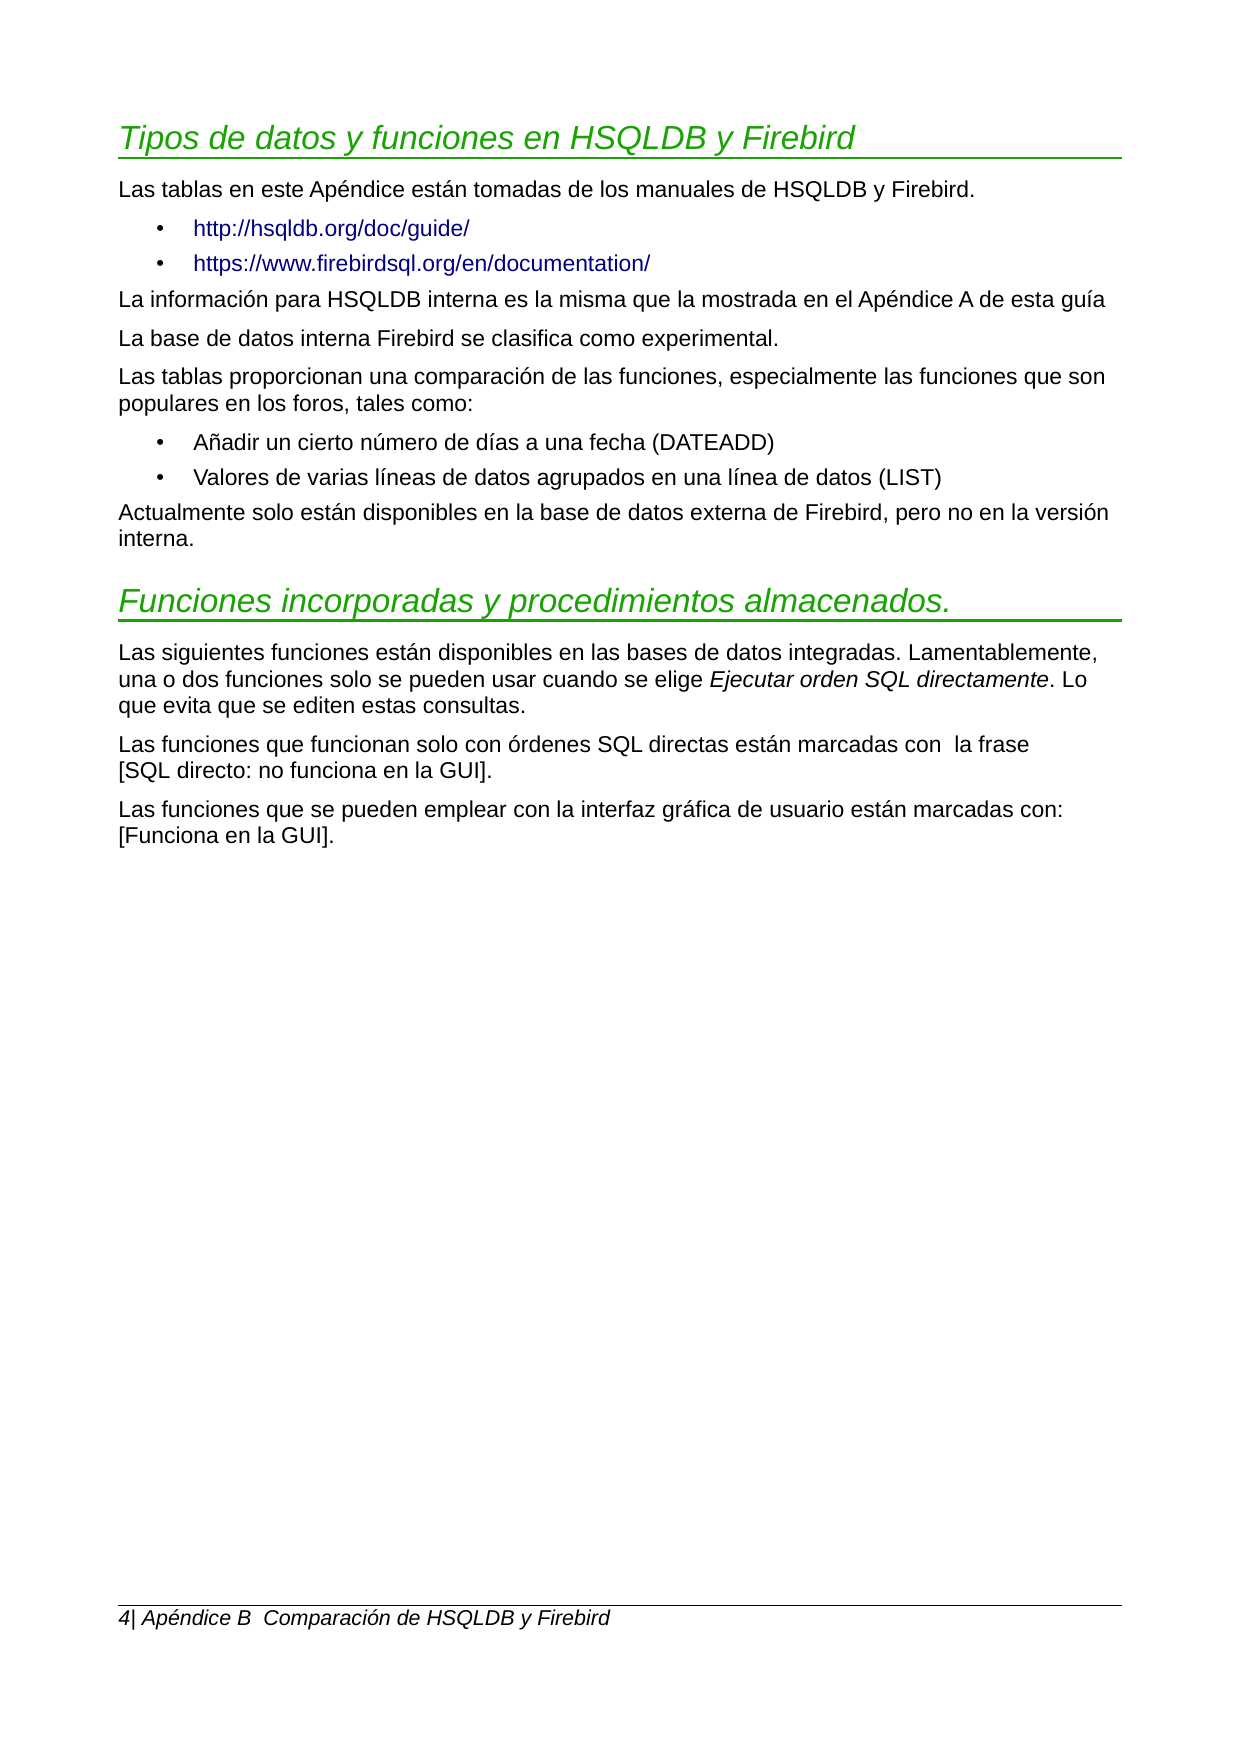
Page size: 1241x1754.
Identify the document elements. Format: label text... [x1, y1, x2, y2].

list http://hsqldb.org/doc/guide/ [156, 215, 1122, 242]
text Las funciones que se pueden emplear con la interfaz gráfica de usuario están marcadas con: [Funciona en la GUI]. [118, 796, 1122, 849]
list https://www.firebirdsql.org/en/documentation/ [156, 250, 1122, 277]
subtitle Funciones incorporadas y procedimientos almacenados. [118, 581, 1122, 619]
text Actualmente solo están disponibles en la base de datos externa de Firebird, pero no en la versión interna. [118, 499, 1122, 552]
text La base de datos interna Firebird se clasifica como experimental. [118, 324, 1122, 351]
text Las siguientes funciones están disponibles en las bases de datos integradas. Lamentablemente, una o dos funciones solo se pueden usar cuando se elige Ejecutar orden SQL directamente. Lo que evita que se editen estas consultas. [118, 639, 1122, 718]
list Añadir un cierto número de días a una fecha (DATEADD) [156, 428, 1122, 455]
text Las tablas proporcionan una comparación de las funciones, especialmente las funciones que son populares en los foros, tales como: [118, 363, 1122, 416]
text La información para HSQLDB interna es la misma que la mostrada en el Apéndice A de esta guía [118, 286, 1122, 312]
text Las funciones que funcionan solo con órdenes SQL directas están marcadas con la frase [SQL directo: no funciona en la GUI]. [118, 731, 1122, 784]
subtitle Tipos de datos y funciones en HSQLDB y Firebird [118, 118, 1122, 157]
list Valores de varias líneas de datos agrupados en una línea de datos (LIST) [156, 464, 1122, 490]
text Las tablas en este Apéndice están tomadas de los manuales de HSQLDB y Firebird. [118, 176, 1122, 203]
